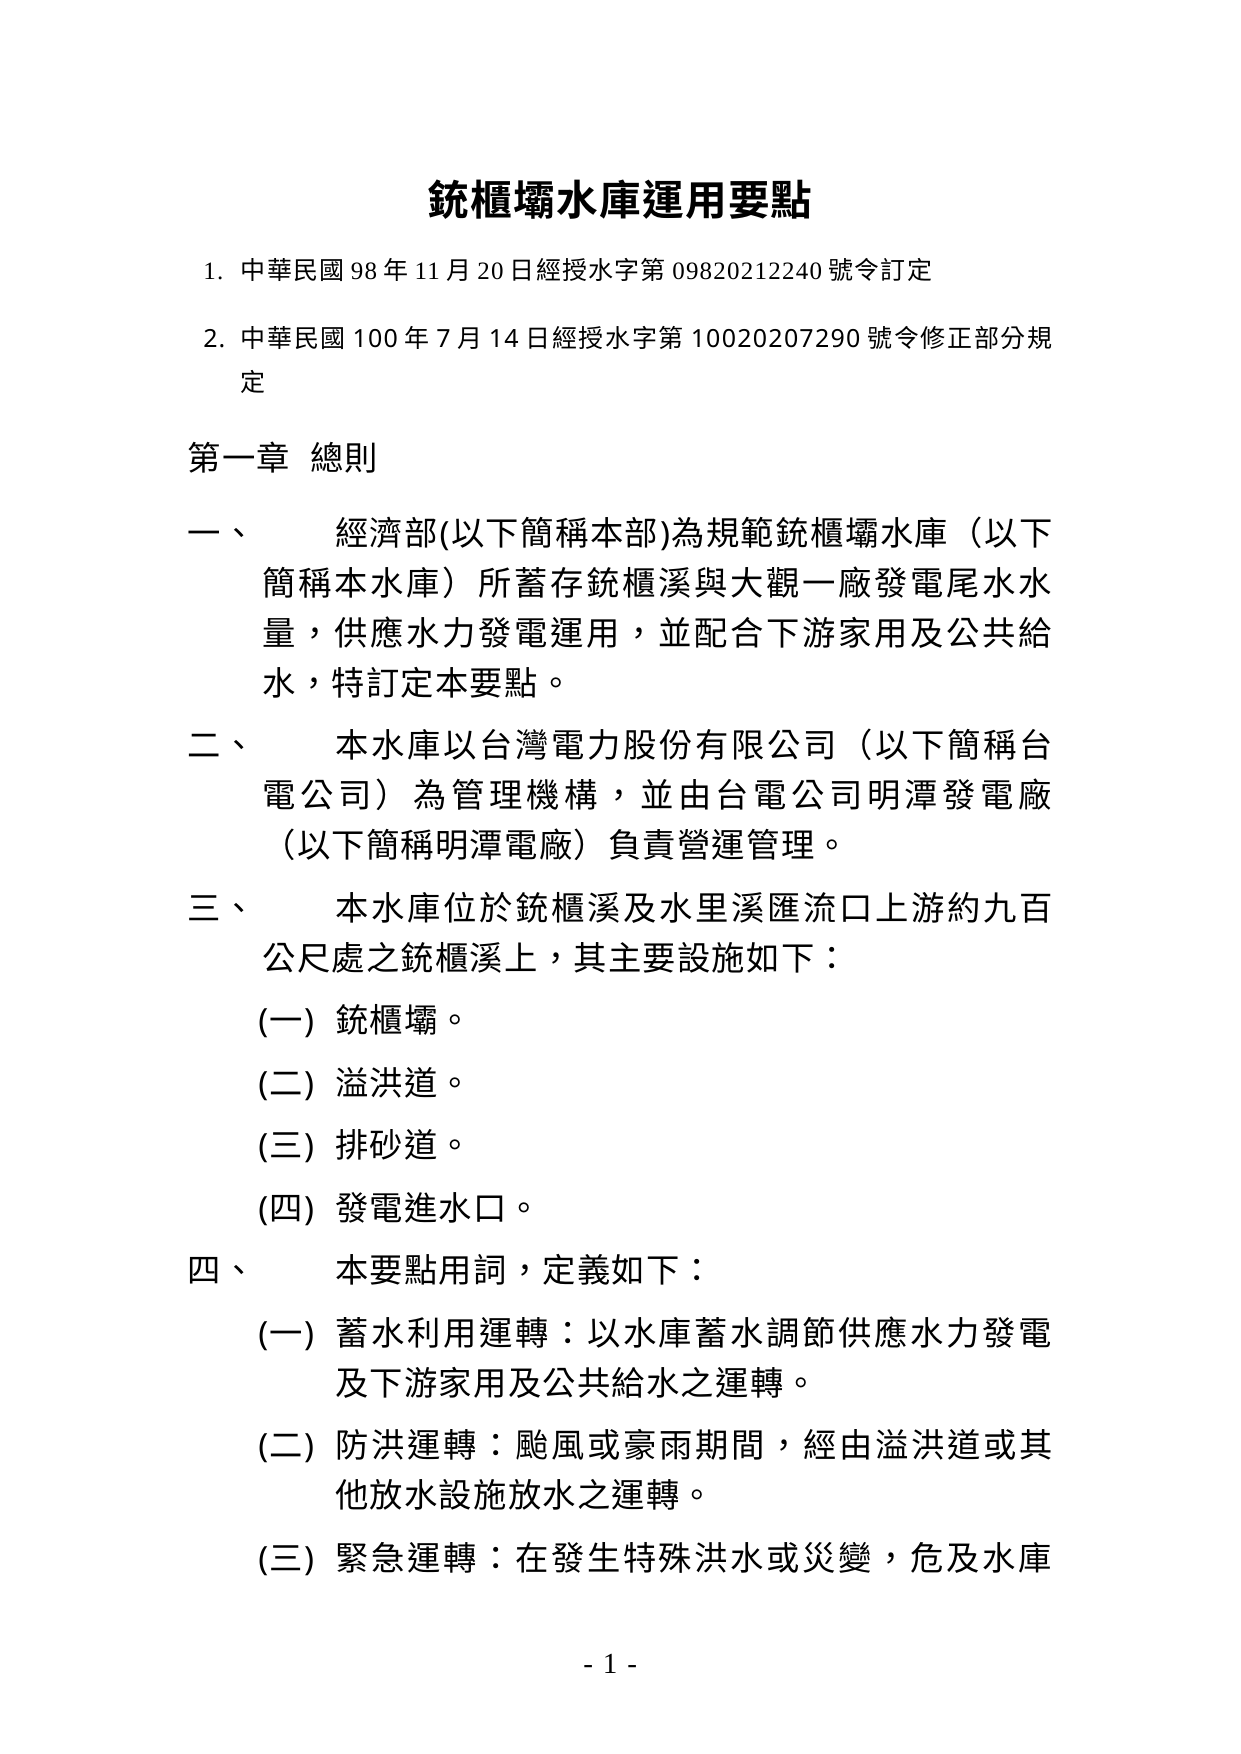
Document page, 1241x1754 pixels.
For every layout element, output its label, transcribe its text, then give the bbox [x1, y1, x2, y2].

subtitle 銃櫃壩水庫運用要點 [187, 175, 1053, 225]
list 排砂道。 [258, 1118, 1053, 1168]
list 緊急運轉：在發生特殊洪水或災變，危及水庫 [258, 1530, 1053, 1580]
list 銃櫃壩。 [258, 993, 1053, 1043]
list 發電進水口。 [258, 1180, 1053, 1230]
list 經濟部(以下簡稱本部)為規範銃櫃壩水庫（以下簡稱本水庫）所蓄存銃櫃溪與大觀一廠發電尾水水量，供應水力發電運用，並配合下游家用及公共給水，特訂定本要點。 [187, 505, 1053, 705]
list 蓄水利用運轉：以水庫蓄水調節供應水力發電及下游家用及公共給水之運轉。 [258, 1305, 1053, 1405]
list 溢洪道。 [258, 1055, 1053, 1105]
list 本水庫位於銃櫃溪及水里溪匯流口上游約九百公尺處之銃櫃溪上，其主要設施如下： [187, 880, 1053, 980]
list 本水庫以台灣電力股份有限公司（以下簡稱台電公司）為管理機構，並由台電公司明潭發電廠（以下簡稱明潭電廠）負責營運管理。 [187, 718, 1053, 868]
subtitle 第一章 總則 [187, 430, 1053, 480]
list 中華民國100年7月14日經授水字第10020207290號令修正部分規定 [203, 318, 1053, 398]
list 中華民國98年11月20日經授水字第09820212240號令訂定 [203, 250, 1053, 286]
list 本要點用詞，定義如下： [187, 1243, 1053, 1293]
list 防洪運轉：颱風或豪雨期間，經由溢洪道或其他放水設施放水之運轉。 [258, 1418, 1053, 1518]
